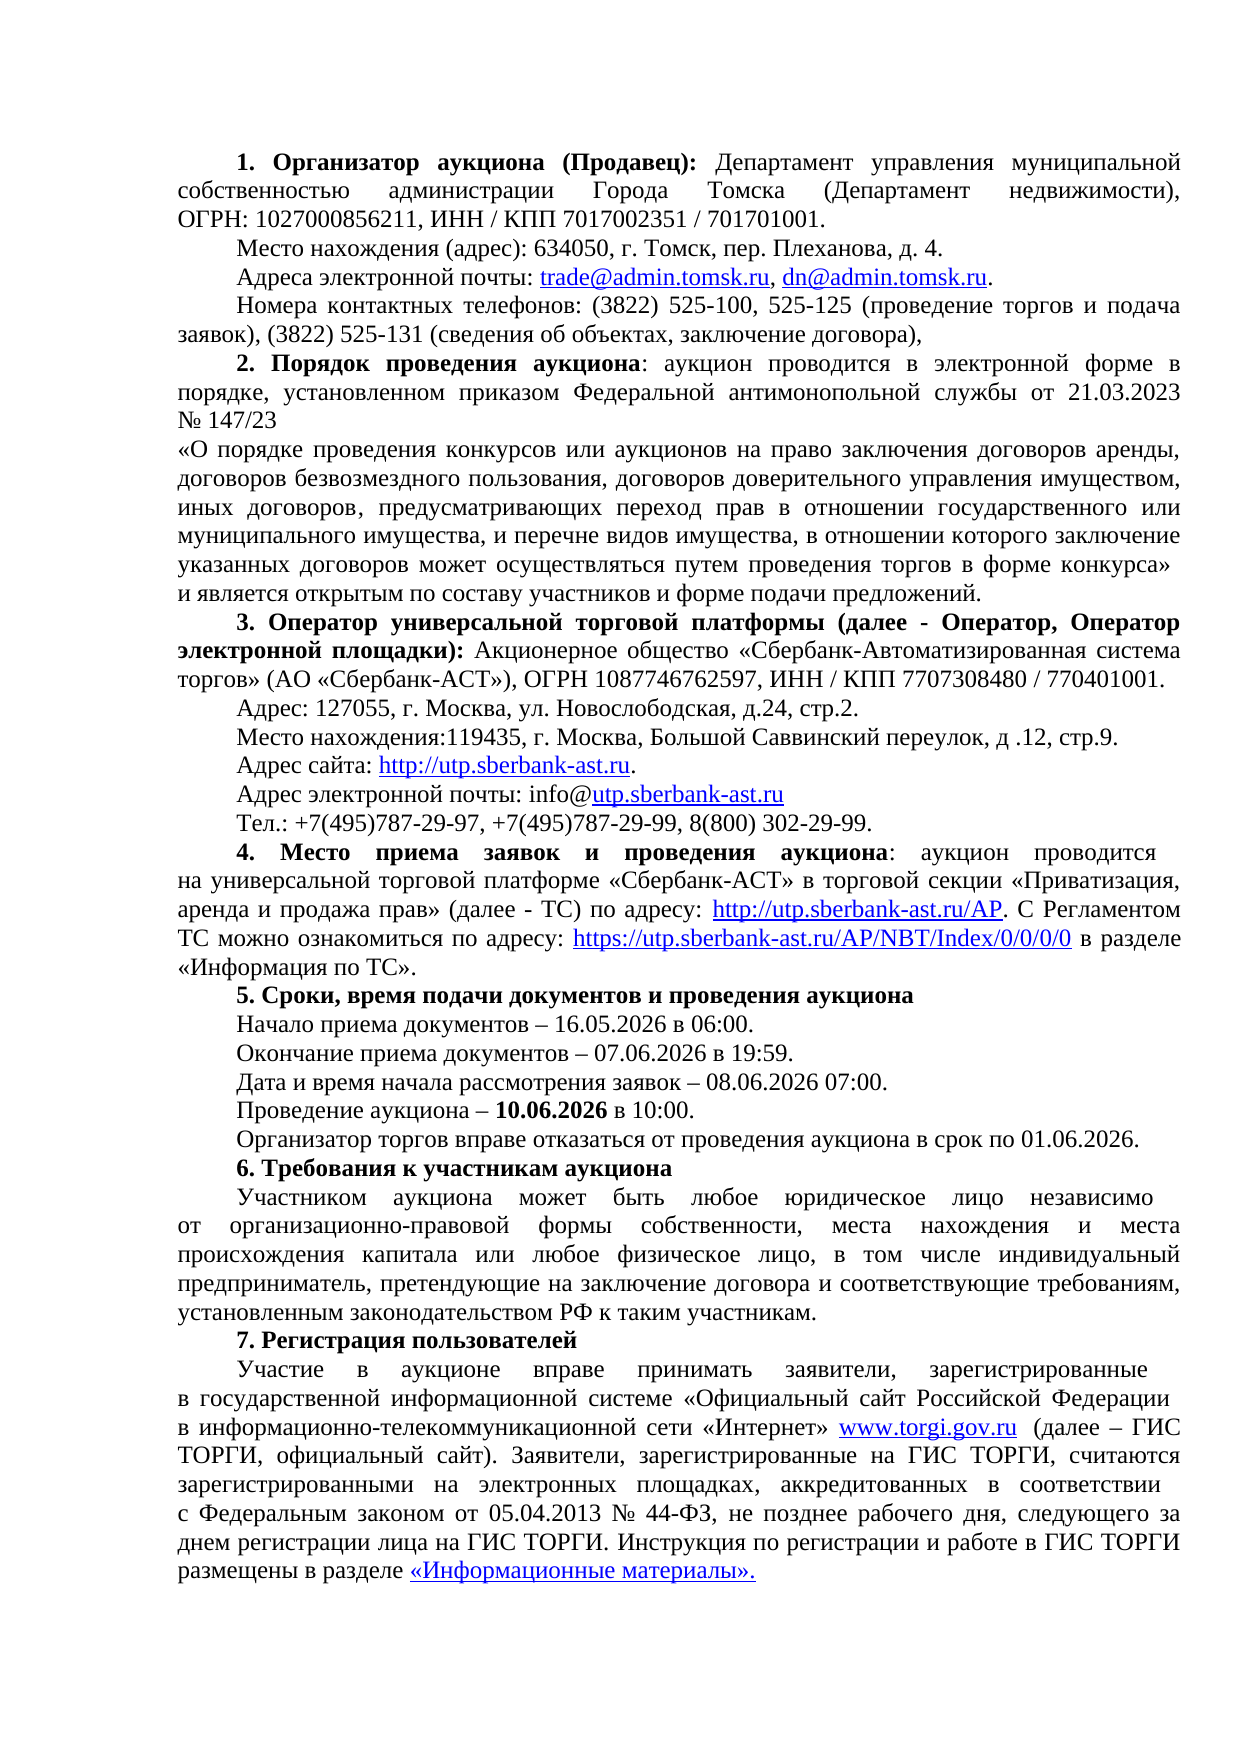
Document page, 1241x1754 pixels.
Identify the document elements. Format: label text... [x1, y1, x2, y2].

text Организатор торгов вправе отказаться от проведения аукциона в срок по 01.06.2026. [177, 1124, 1181, 1153]
text 7. Регистрация пользователей [177, 1326, 1181, 1354]
text Номера контактных телефонов: (3822) 525-100, 525-125 (проведение торгов и подача заявок), (3822) 525-131 (сведения об объектах, заключение договора), [177, 291, 1181, 348]
text 5. Сроки, время подачи документов и проведения аукциона [177, 981, 1181, 1009]
text Начало приема документов – 16.05.2026 в 06:00. [177, 1009, 1181, 1038]
text Окончание приема документов – 07.06.2026 в 19:59. [177, 1038, 1181, 1067]
text Участие в аукционе вправе принимать заявители, зарегистрированные в государственной информационной системе «Официальный сайт Российской Федерации в информационно-телекоммуникационной сети «Интернет» www.torgi.gov.ru (далее – ГИС ТОРГИ, официальный сайт). Заявители, зарегистрированные на ГИС ТОРГИ, считаются зарегистрированными на электронных площадках, аккредитованных в соответствии с Федеральным законом от 05.04.2013 № 44-ФЗ, не позднее рабочего дня, следующего за днем регистрации лица на ГИС ТОРГИ. Инструкция по регистрации и работе в ГИС ТОРГИ размещены в разделе «Информационные материалы». [177, 1354, 1181, 1584]
text Участником аукциона может быть любое юридическое лицо независимо от организационно-правовой формы собственности, места нахождения и места происхождения капитала или любое физическое лицо, в том числе индивидуальный предприниматель, претендующие на заключение договора и соответствующие требованиям, установленным законодательством РФ к таким участникам. [177, 1182, 1181, 1326]
text Тел.: +7(495)787-29-97, +7(495)787-29-99, 8(800) 302-29-99. [177, 808, 1181, 837]
text Адреса электронной почты: trade@admin.tomsk.ru, dn@admin.tomsk.ru. [177, 262, 1181, 291]
text Место нахождения (адрес): 634050, г. Томск, пер. Плеханова, д. 4. [177, 233, 1181, 262]
text Адрес сайта: http://utp.sberbank-ast.ru. [177, 751, 1181, 779]
text 4. Место приема заявок и проведения аукциона: аукцион проводится на универсальной торговой платформе «Сбербанк-АСТ» в торговой секции «Приватизация, аренда и продажа прав» (далее - ТС) по адресу: http://utp.sberbank-ast.ru/AP. С Регламентом ТС можно ознакомиться по адресу: https://utp.sberbank-ast.ru/AP/NBT/Index/0/0/0/0 в разделе «Информация по ТС». [177, 837, 1181, 981]
text 1. Организатор аукциона (Продавец): Департамент управления муниципальной собственностью администрации Города Томска (Департамент недвижимости), ОГРН: 1027000856211, ИНН / КПП 7017002351 / 701701001. [177, 147, 1181, 233]
text Проведение аукциона – 10.06.2026 в 10:00. [177, 1096, 1181, 1124]
text Дата и время начала рассмотрения заявок – 08.06.2026 07:00. [177, 1067, 1181, 1096]
text Место нахождения:119435, г. Москва, Большой Саввинский переулок, д .12, стр.9. [177, 722, 1181, 751]
text Адрес: 127055, г. Москва, ул. Новослободская, д.24, стр.2. [177, 693, 1181, 722]
text 2. Порядок проведения аукциона: аукцион проводится в электронной форме в порядке, установленном приказом Федеральной антимонопольной службы от 21.03.2023 № 147/23 «О порядке проведения конкурсов или аукционов на право заключения договоров аренды, договоров безвозмездного пользования, договоров доверительного управления имуществом, иных договоров‚ предусматривающих переход прав в отношении государственного или муниципального имущества, и перечне видов имущества, в отношении которого заключение указанных договоров может осуществляться путем проведения торгов в форме конкурса» и является открытым по составу участников и форме подачи предложений. [177, 348, 1181, 607]
text 6. Требования к участникам аукциона [177, 1153, 1181, 1182]
text Адрес электронной почты: info@utp.sberbank-ast.ru [177, 779, 1181, 808]
text 3. Оператор универсальной торговой платформы (далее - Оператор, Оператор электронной площадки): Акционерное общество «Сбербанк-Автоматизированная система торгов» (АО «Сбербанк-АСТ»), ОГРН 1087746762597, ИНН / КПП 7707308480 / 770401001. [177, 607, 1181, 693]
